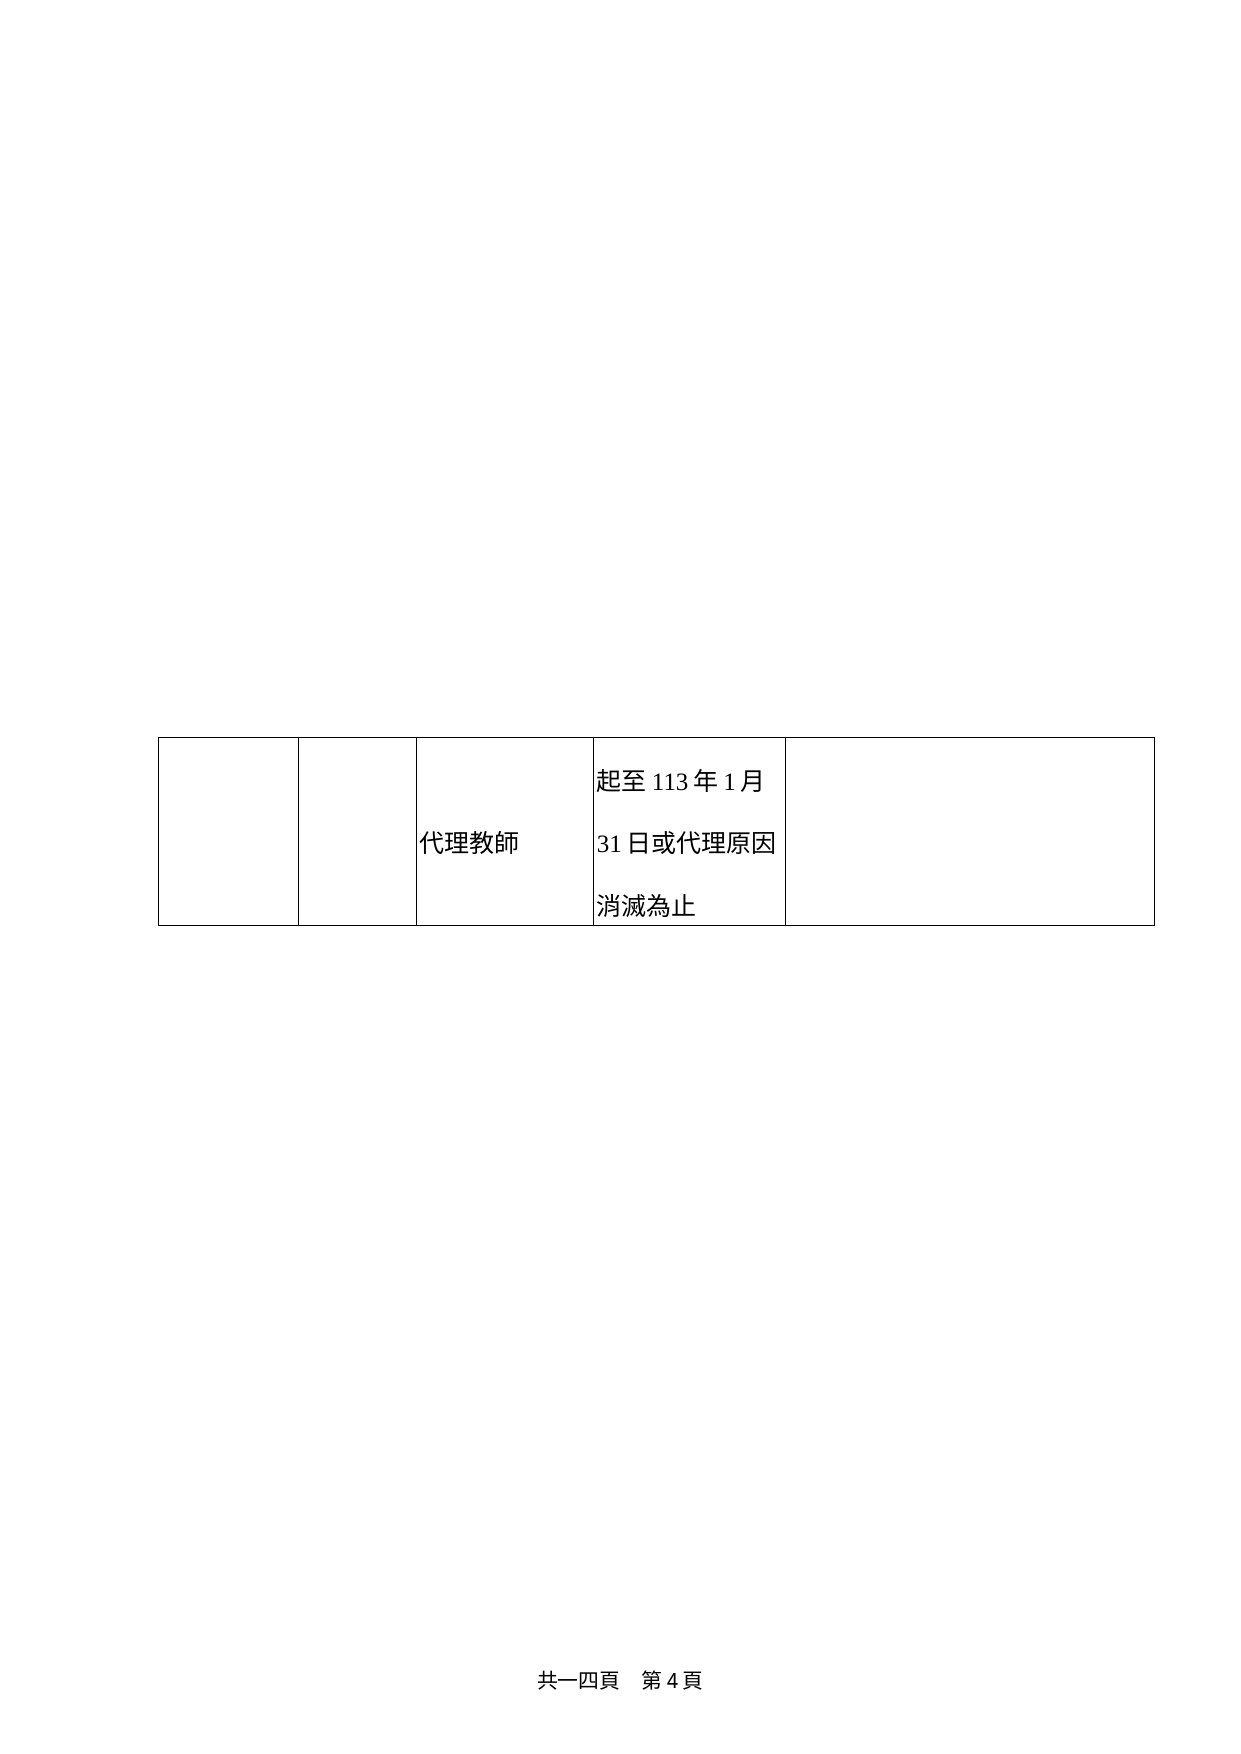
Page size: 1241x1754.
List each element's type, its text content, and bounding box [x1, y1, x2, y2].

table_cell [786, 738, 1154, 925]
table_cell 起至113年1月31日或代理原因消滅為止 [594, 738, 785, 925]
table_cell [299, 738, 416, 925]
table_cell 代理教師 [417, 738, 593, 925]
table_cell [159, 738, 298, 925]
